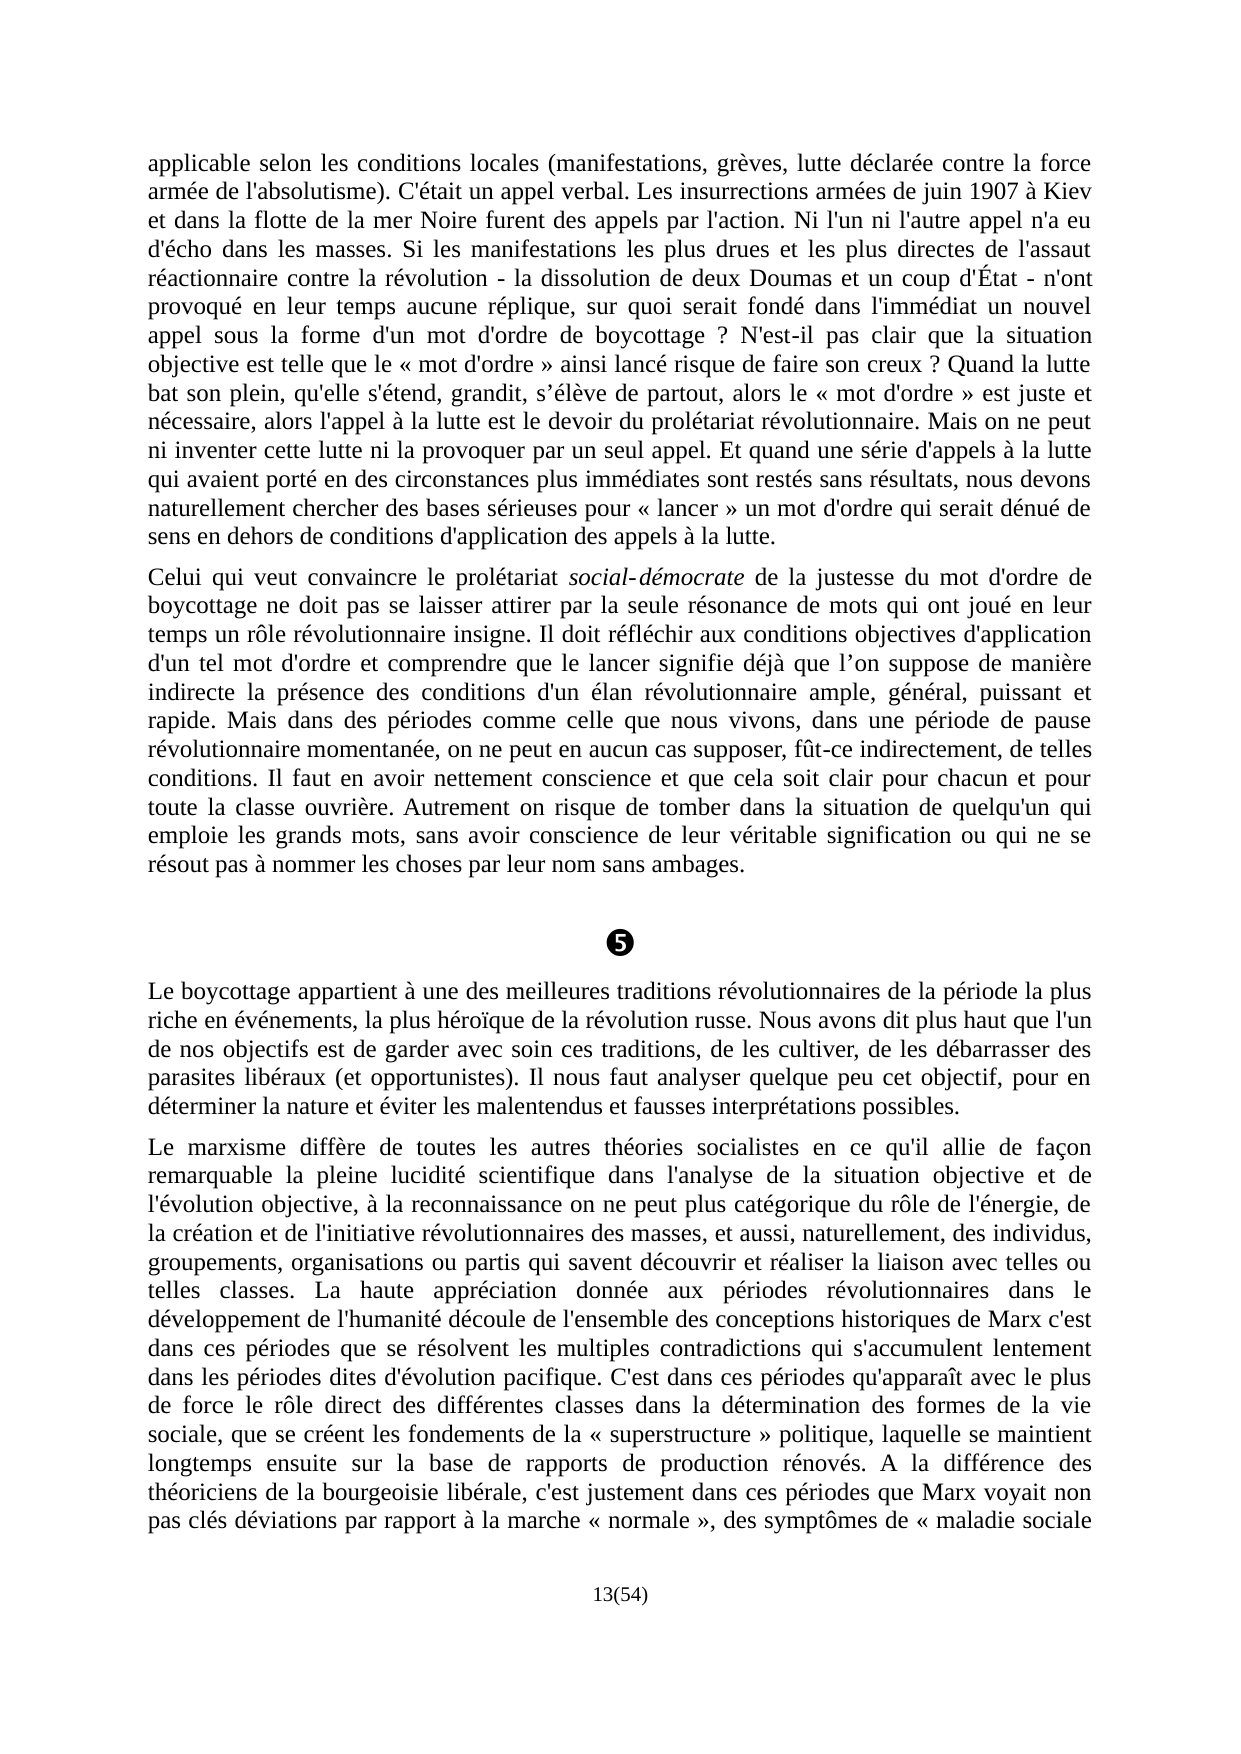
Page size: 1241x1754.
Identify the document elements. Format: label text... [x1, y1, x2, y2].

text  [148, 930, 1093, 964]
text Le marxisme diffère de toutes les autres théories socialistes en ce qu'il allie de façon remarquable la pleine lucidité scientifique dans l'analyse de la situation objective et de l'évolution objective, à la reconnaissance on ne peut plus catégorique du rôle de l'énergie, de la création et de l'initiative révolutionnaires des masses, et aussi, naturellement, des individus, groupements, organisations ou partis qui savent découvrir et réaliser la liaison avec telles ou telles classes. La haute appréciation donnée aux périodes révolutionnaires dans le développement de l'humanité découle de l'ensemble des conceptions historiques de Marx c'est dans ces périodes que se résolvent les multiples contradictions qui s'accumulent lentement dans les périodes dites d'évolution pacifique. C'est dans ces périodes qu'apparaît avec le plus de force le rôle direct des différentes classes dans la détermination des formes de la vie sociale, que se créent les fondements de la « superstructure » politique, laquelle se maintient longtemps ensuite sur la base de rapports de production rénovés. A la différence des théoriciens de la bourgeoisie libérale, c'est justement dans ces périodes que Marx voyait non pas clés déviations par rapport à la marche « normale », des symptômes de « maladie sociale [148, 1132, 1093, 1534]
text applicable selon les conditions locales (manifestations, grèves, lutte déclarée contre la force armée de l'absolutisme). C'était un appel verbal. Les insurrections armées de juin 1907 à Kiev et dans la flotte de la mer Noire furent des appels par l'action. Ni l'un ni l'autre appel n'a eu d'écho dans les masses. Si les manifestations les plus drues et les plus directes de l'assaut réactionnaire contre la révolution ‑ la dissolution de deux Doumas et un coup d'État ‑ n'ont provoqué en leur temps aucune réplique, sur quoi serait fondé dans l'immédiat un nouvel appel sous la forme d'un mot d'ordre de boycottage ? N'est‑il pas clair que la situation objective est telle que le « mot d'ordre » ainsi lancé risque de faire son creux ? Quand la lutte bat son plein, qu'elle s'étend, grandit, s’élève de partout, alors le « mot d'ordre » est juste et nécessaire, alors l'appel à la lutte est le devoir du prolétariat révolutionnaire. Mais on ne peut ni inventer cette lutte ni la provoquer par un seul appel. Et quand une série d'appels à la lutte qui avaient porté en des circonstances plus immédiates sont restés sans résultats, nous devons naturellement chercher des bases sérieuses pour « lancer » un mot d'ordre qui serait dénué de sens en dehors de conditions d'application des appels à la lutte. [148, 148, 1093, 550]
text Le boycottage appartient à une des meilleures traditions révolutionnaires de la période la plus riche en événements, la plus héroïque de la révolution russe. Nous avons dit plus haut que l'un de nos objectifs est de garder avec soin ces traditions, de les cultiver, de les débarrasser des parasites libéraux (et opportunistes). Il nous faut analyser quelque peu cet objectif, pour en déterminer la nature et éviter les malentendus et fausses interprétations possibles. [148, 976, 1093, 1120]
text Celui qui veut convaincre le prolétariat social‑démocrate de la justesse du mot d'ordre de boycottage ne doit pas se laisser attirer par la seule résonance de mots qui ont joué en leur temps un rôle révolutionnaire insigne. Il doit réfléchir aux conditions objectives d'application d'un tel mot d'ordre et comprendre que le lancer signifie déjà que l’on suppose de manière indirecte la présence des conditions d'un élan révolutionnaire ample, général, puissant et rapide. Mais dans des périodes comme celle que nous vivons, dans une période de pause révolutionnaire momentanée, on ne peut en aucun cas supposer, fût‑ce indirectement, de telles conditions. Il faut en avoir nettement conscience et que cela soit clair pour chacun et pour toute la classe ouvrière. Autrement on risque de tomber dans la situation de quelqu'un qui emploie les grands mots, sans avoir conscience de leur véritable signification ou qui ne se résout pas à nommer les choses par leur nom sans ambages. [148, 562, 1093, 878]
